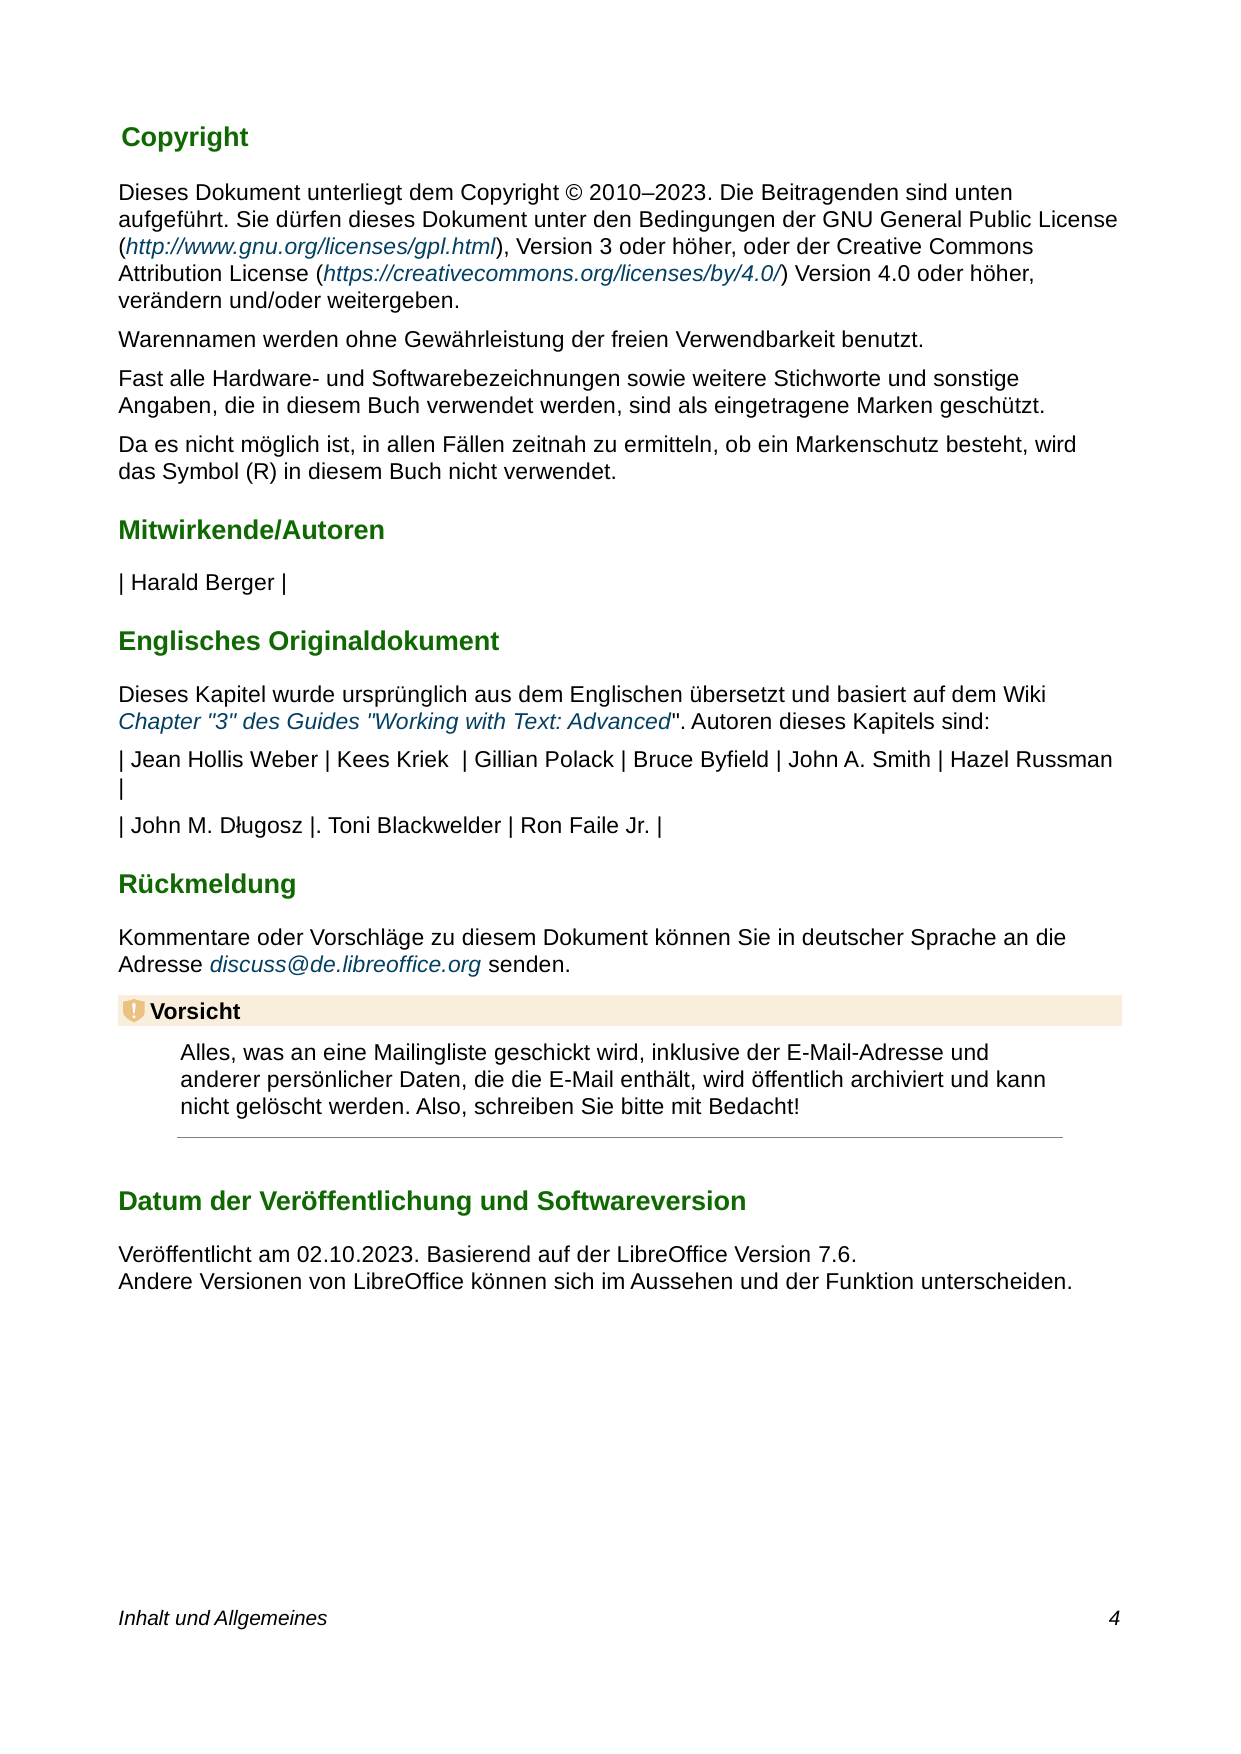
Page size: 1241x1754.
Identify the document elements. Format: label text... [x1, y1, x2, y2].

text Dieses Kapitel wurde ursprünglich aus dem Englischen übersetzt und basiert auf dem Wiki Chapter "3" des Guides "Working with Text: Advanced". Autoren dieses Kapitels sind: [118, 680, 1122, 734]
text | Jean Hollis Weber | Kees Kriek | Gillian Polack | Bruce Byfield | John A. Smith | Hazel Russman | [118, 746, 1122, 800]
subtitle Copyright [118, 118, 1122, 155]
text Dieses Dokument unterliegt dem Copyright © 2010–2023. Die Beitragenden sind unten aufgeführt. Sie dürfen dieses Dokument unter den Bedingungen der GNU General Public License (http://www.gnu.org/licenses/gpl.html), Version 3 oder höher, oder der Creative Commons Attribution License (https://creativecommons.org/licenses/by/4.0/) Version 4.0 oder höher, verändern und/oder weitergeben. [118, 178, 1122, 314]
text Veröffentlicht am 02.10.2023. Basierend auf der LibreOffice Version 7.6. Andere Versionen von LibreOffice können sich im Aussehen und der Funktion unterscheiden. [118, 1240, 1122, 1294]
text Fast alle Hardware- und Softwarebezeichnungen sowie weitere Stichworte und sonstige Angaben, die in diesem Buch verwendet werden, sind als eingetragene Marken geschützt. [118, 364, 1122, 419]
text | John M. Długosz |. Toni Blackwelder | Ron Faile Jr. | [118, 812, 1122, 839]
text Da es nicht möglich ist, in allen Fällen zeitnah zu ermitteln, ob ein Markenschutz besteht, wird das Symbol (R) in diesem Buch nicht verwendet. [118, 431, 1122, 485]
subtitle Englisches Originaldokument [118, 625, 1122, 656]
subtitle Rückmeldung [118, 868, 1122, 899]
text Warennamen werden ohne Gewährleistung der freien Verwendbarkeit benutzt. [118, 326, 1122, 353]
subtitle Vorsicht [118, 995, 1122, 1026]
text | Harald Berger | [118, 569, 1122, 596]
text Alles, was an eine Mailingliste geschickt wird, inklusive der E-Mail-Adresse und anderer persönlicher Daten, die die E-Mail enthält, wird öffentlich archiviert und kann nicht gelöscht werden. Also, schreiben Sie bitte mit Bedacht! [177, 1038, 1063, 1137]
subtitle Mitwirkende/Autoren [118, 514, 1122, 545]
subtitle Datum der Veröffentlichung und Softwareversion [118, 1185, 1122, 1216]
text Kommentare oder Vorschläge zu diesem Dokument können Sie in deutscher Sprache an die Adresse discuss@de.libreoffice.org senden. [118, 923, 1122, 977]
